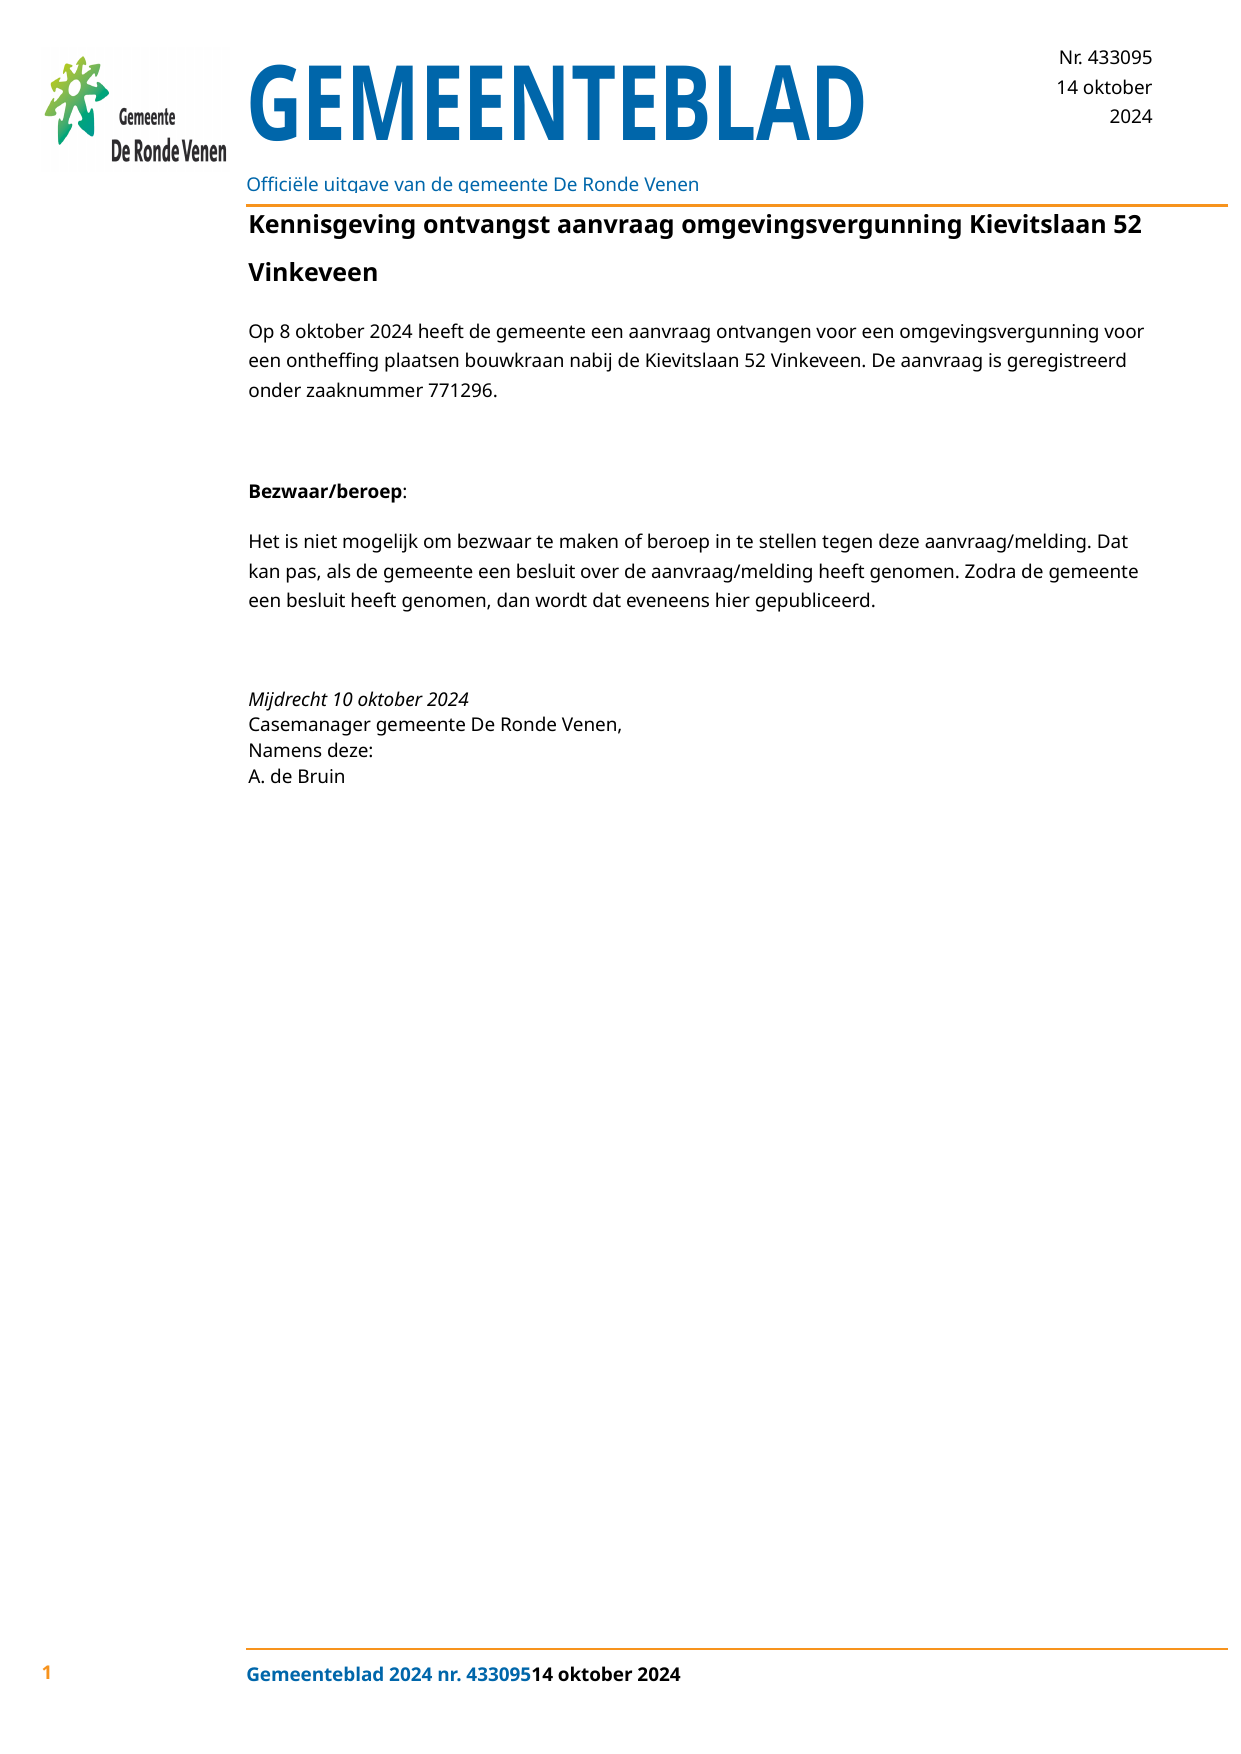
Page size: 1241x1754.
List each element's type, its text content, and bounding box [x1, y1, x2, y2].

picture [41, 47, 231, 172]
text Kennisgeving ontvangst aanvraag omgevingsvergunning Kievitslaan 52 Vinkeveen [248, 207, 1152, 288]
text Casemanager gemeente De Ronde Venen, [248, 711, 1152, 737]
text Op 8 oktober 2024 heeft de gemeente een aanvraag ontvangen voor een omgevingsvergunning voor een ontheffing plaatsen bouwkraan nabij de Kievitslaan 52 Vinkeveen. De aanvraag is geregistreerd onder zaaknummer 771296. [248, 318, 1152, 403]
text Mijdrecht 10 oktober 2024 [248, 686, 1152, 711]
text A. de Bruin [248, 763, 1152, 789]
text Namens deze: [248, 737, 1152, 763]
text Bezwaar/beroep: [248, 478, 1152, 504]
text Het is niet mogelijk om bezwaar te maken of beroep in te stellen tegen deze aanvraag/melding. Dat kan pas, als de gemeente een besluit over de aanvraag/melding heeft genomen. Zodra de gemeente een besluit heeft genomen, dan wordt dat eveneens hier gepubliceerd. [248, 528, 1152, 613]
